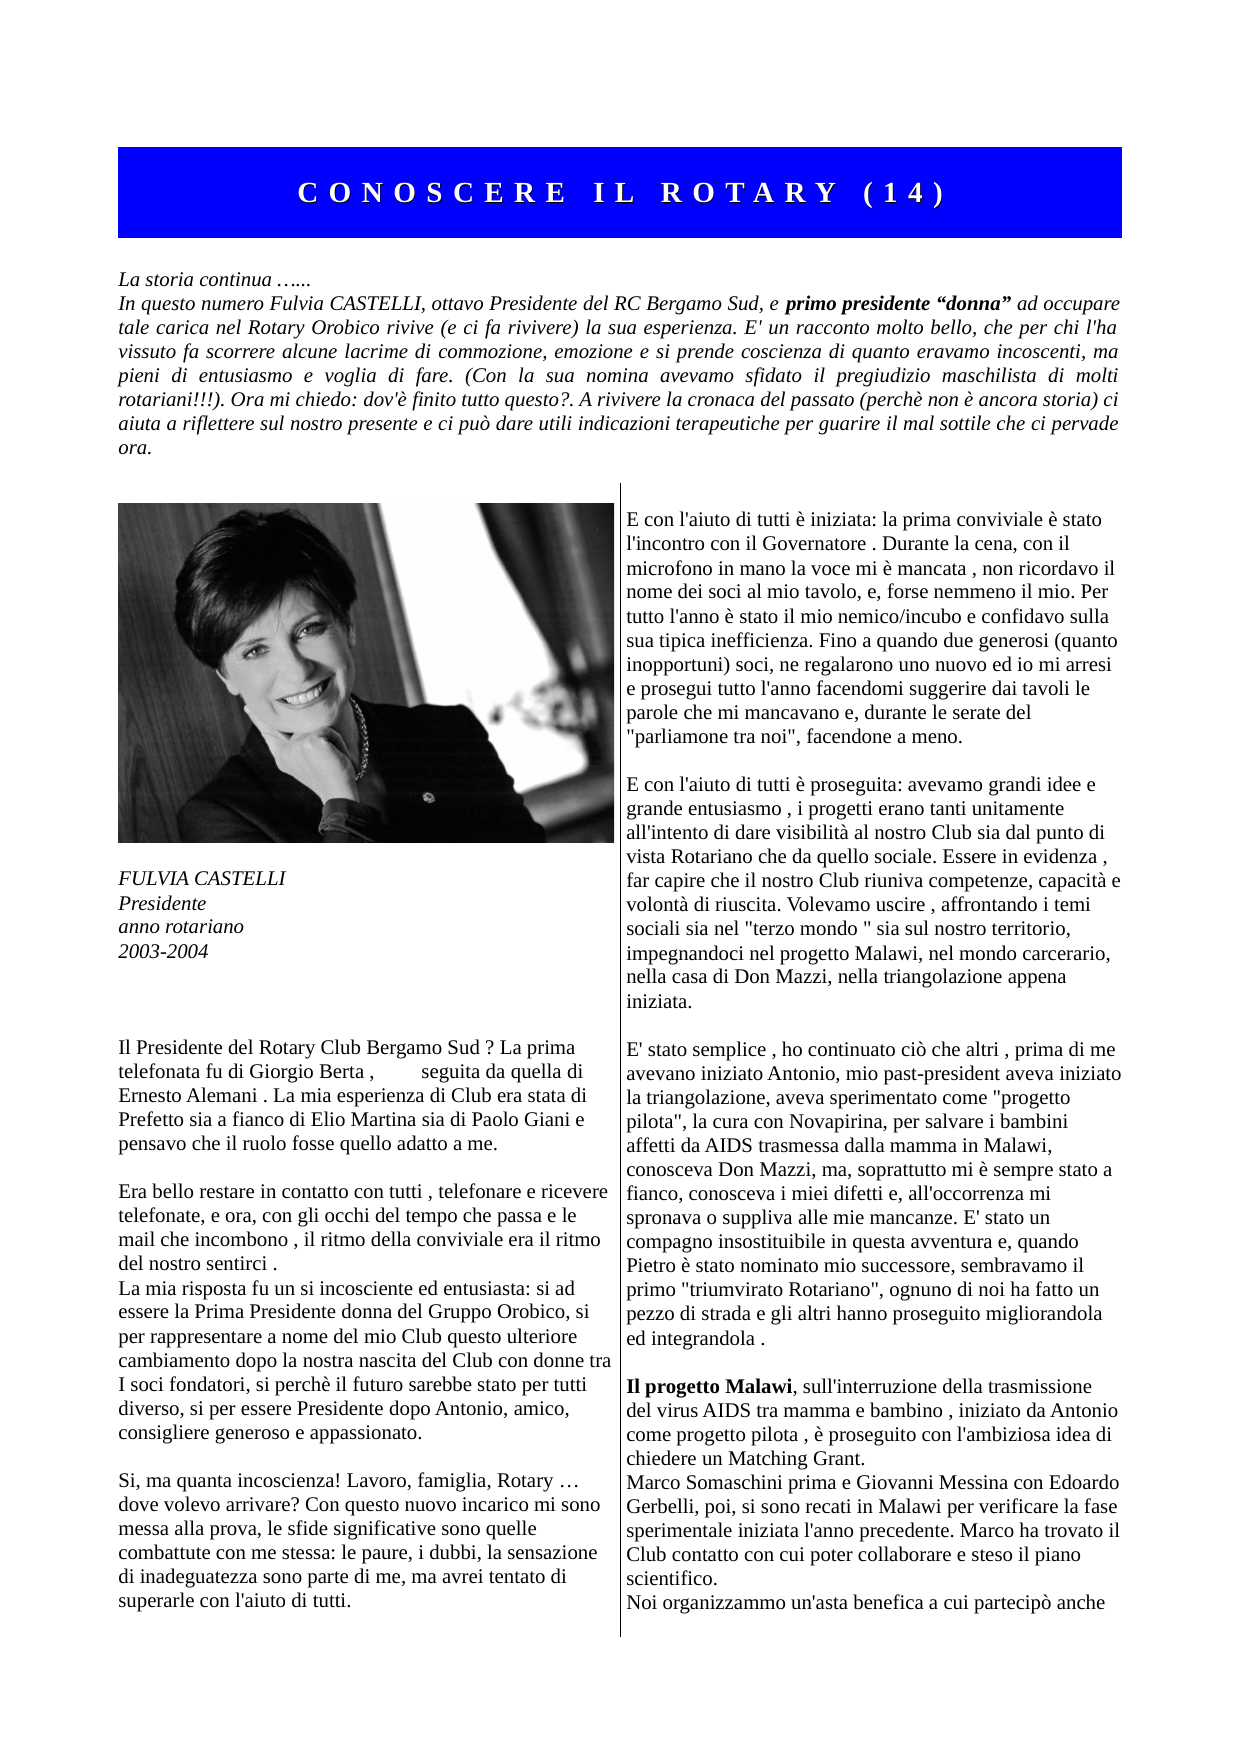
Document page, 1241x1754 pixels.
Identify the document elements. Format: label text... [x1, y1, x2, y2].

text Noi organizzammo un'asta benefica a cui partecipò anche [626, 1590, 1122, 1614]
text Marco Somaschini prima e Giovanni Messina con Edoardo Gerbelli, poi, si sono recati in Malawi per verificare la fase sperimentale iniziata l'anno precedente. Marco ha trovato il Club contatto con cui poter collaborare e steso il piano scientifico. [626, 1470, 1122, 1590]
text In questo numero Fulvia CASTELLI, ottavo Presidente del RC Bergamo Sud, e primo presidente “donna” ad occupare tale carica nel Rotary Orobico rivive (e ci fa rivivere) la sua esperienza. E' un racconto molto bello, che per chi l'ha vissuto fa scorrere alcune lacrime di commozione, emozione e si prende coscienza di quanto eravamo incoscenti, ma pieni di entusiasmo e voglia di fare. (Con la sua nomina avevamo sfidato il pregiudizio maschilista di molti rotariani!!!). Ora mi chiedo: dov'è finito tutto questo?. A rivivere la cronaca del passato (perchè non è ancora storia) ci aiuta a riflettere sul nostro presente e ci può dare utili indicazioni terapeutiche per guarire il mal sottile che ci pervade ora. [118, 291, 1122, 459]
text La storia continua …... [118, 267, 1122, 291]
text La mia risposta fu un si incosciente ed entusiasta: si ad essere la Prima Presidente donna del Gruppo Orobico, si per rappresentare a nome del mio Club questo ulteriore cambiamento dopo la nostra nascita del Club con donne tra I soci fondatori, si perchè il futuro sarebbe stato per tutti diverso, si per essere Presidente dopo Antonio, amico, consigliere generoso e appassionato. [118, 1275, 614, 1444]
text E con l'aiuto di tutti è proseguita: avevamo grandi idee e grande entusiasmo , i progetti erano tanti unitamente all'intento di dare visibilità al nostro Club sia dal punto di vista Rotariano che da quello sociale. Essere in evidenza , far capire che il nostro Club riuniva competenze, capacità e volontà di riuscita. Volevamo uscire , affrontando i temi sociali sia nel "terzo mondo " sia sul nostro territorio, impegnandoci nel progetto Malawi, nel mondo carcerario, nella casa di Don Mazzi, nella triangolazione appena iniziata. [626, 772, 1122, 1013]
text Presidente [118, 890, 614, 914]
text anno rotariano [118, 914, 614, 938]
text Il progetto Malawi, sull'interruzione della trasmissione del virus AIDS tra mamma e bambino , iniziato da Antonio come progetto pilota , è proseguito con l'ambiziosa idea di chiedere un Matching Grant. [626, 1373, 1122, 1470]
text Il Presidente del Rotary Club Bergamo Sud ? La prima telefonata fu di Giorgio Berta , seguita da quella di Ernesto Alemani . La mia esperienza di Club era stata di Prefetto sia a fianco di Elio Martina sia di Paolo Giani e pensavo che il ruolo fosse quello adatto a me. [118, 1035, 614, 1155]
text 2003-2004 [118, 938, 614, 963]
text Si, ma quanta incoscienza! Lavoro, famiglia, Rotary … dove volevo arrivare? Con questo nuovo incarico mi sono messa alla prova, le sfide significative sono quelle combattute con me stessa: le paure, i dubbi, la sensazione di inadeguatezza sono parte di me, ma avrei tentato di superarle con l'aiuto di tutti. [118, 1468, 614, 1612]
text E con l'aiuto di tutti è iniziata: la prima conviviale è stato l'incontro con il Governatore . Durante la cena, con il microfono in mano la voce mi è mancata , non ricordavo il nome dei soci al mio tavolo, e, forse nemmeno il mio. Per tutto l'anno è stato il mio nemico/incubo e confidavo sulla sua tipica inefficienza. Fino a quando due generosi (quanto inopportuni) soci, ne regalarono uno nuovo ed io mi arresi e prosegui tutto l'anno facendomi suggerire dai tavoli le parole che mi mancavano e, durante le serate del "parliamone tra noi", facendone a meno. [626, 507, 1122, 748]
picture [118, 503, 615, 843]
text Era bello restare in contatto con tutti , telefonare e ricevere telefonate, e ora, con gli occhi del tempo che passa e le mail che incombono , il ritmo della conviviale era il ritmo del nostro sentirci . [118, 1179, 614, 1275]
text Conoscere il Rotary (14) [118, 176, 1122, 209]
text FULVIA CASTELLI [118, 866, 614, 890]
text E' stato semplice , ho continuato ciò che altri , prima di me avevano iniziato Antonio, mio past-president aveva iniziato la triangolazione, aveva sperimentato come "progetto pilota", la cura con Novapirina, per salvare i bambini affetti da AIDS trasmessa dalla mamma in Malawi, conosceva Don Mazzi, ma, soprattutto mi è sempre stato a fianco, conosceva i miei difetti e, all'occorrenza mi spronava o suppliva alle mie mancanze. E' stato un compagno insostituibile in questa avventura e, quando Pietro è stato nominato mio successore, sembravamo il primo "triumvirato Rotariano", ognuno di noi ha fatto un pezzo di strada e gli altri hanno proseguito migliorandola ed integrandola . [626, 1037, 1122, 1349]
